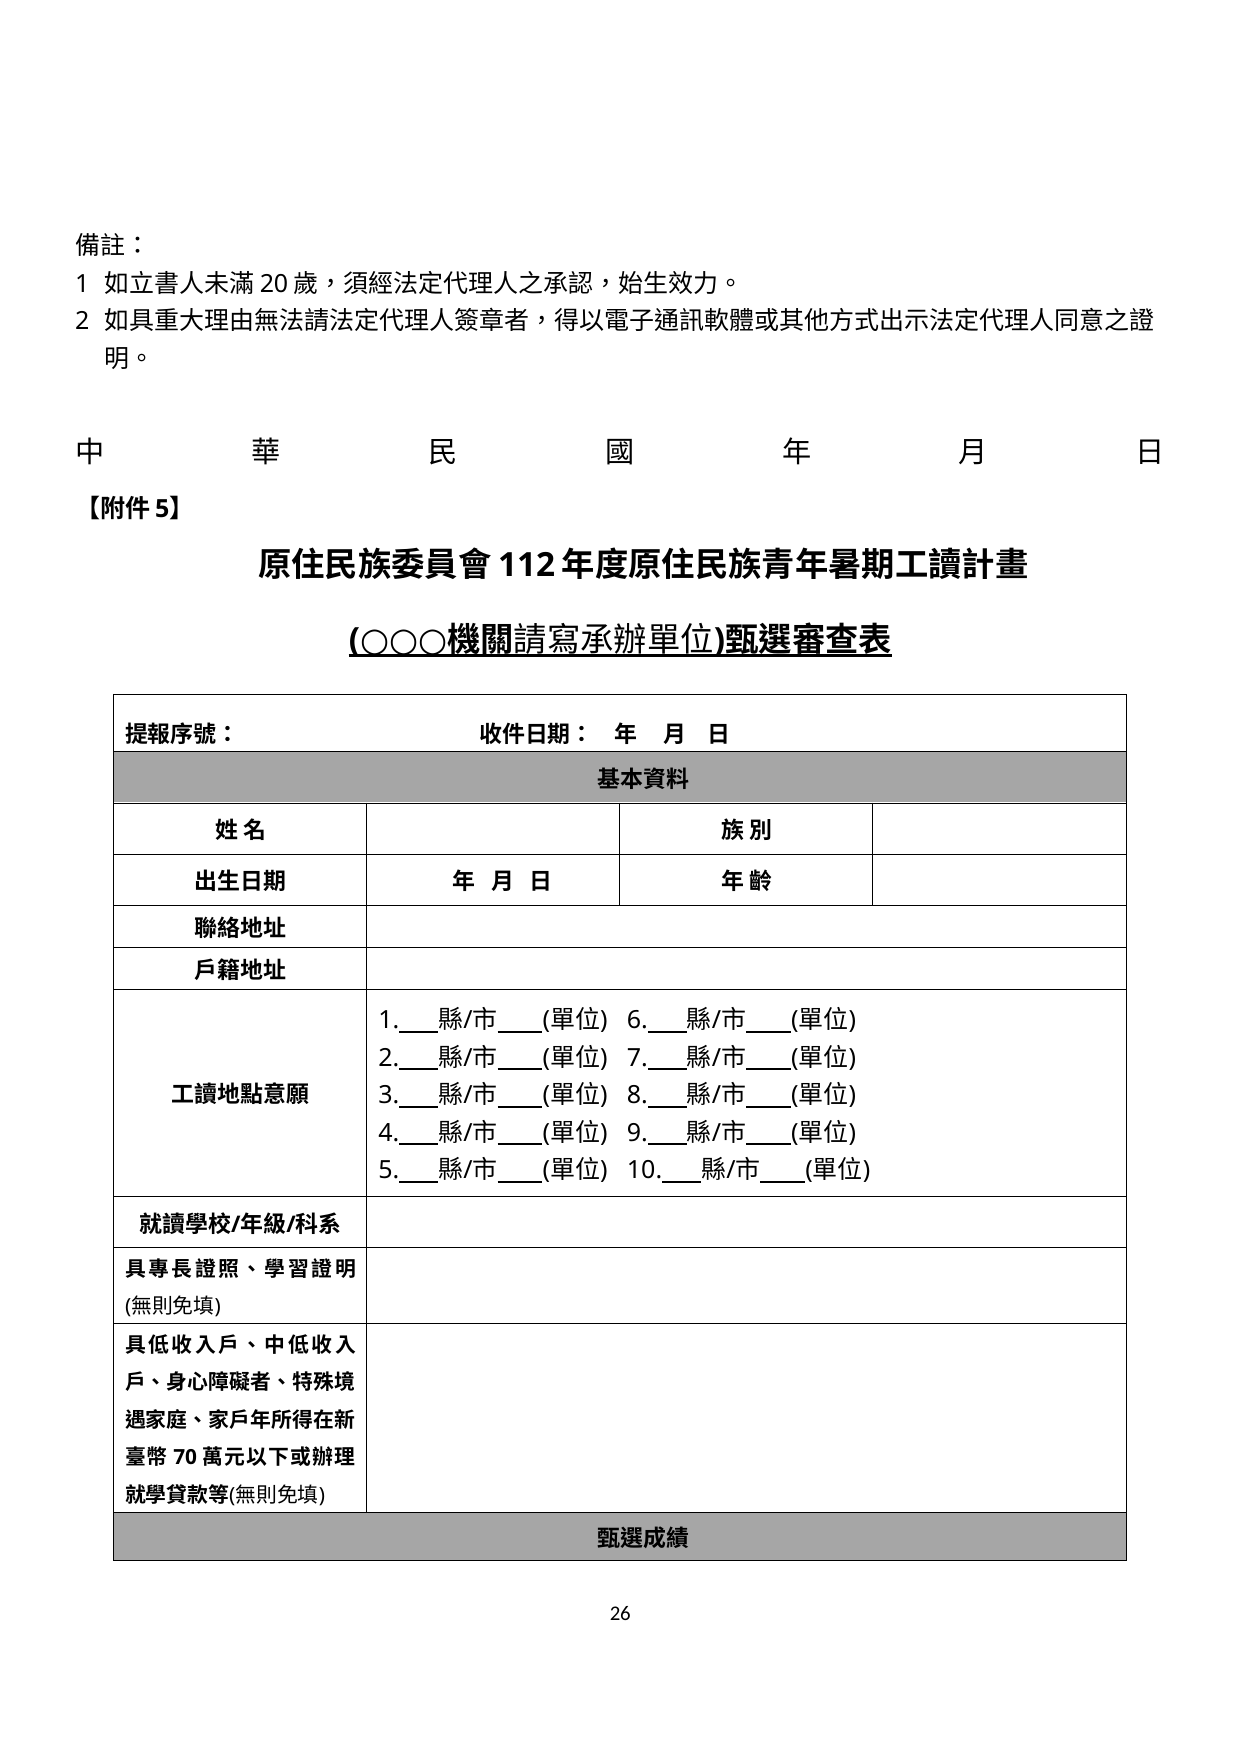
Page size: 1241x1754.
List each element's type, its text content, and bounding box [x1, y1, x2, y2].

list 如具重大理由無法請法定代理人簽章者，得以電子通訊軟體或其他方式出示法定代理人同意之證明。 [75, 300, 1165, 375]
table_cell 出生日期 [114, 855, 366, 905]
text 中華民國年月日 [75, 412, 1165, 487]
list 如立書人未滿20歲，須經法定代理人之承認，始生效力。 [75, 262, 1165, 300]
table_cell 族 別 [620, 804, 872, 854]
table_header 提報序號： 收件日期： 年 月 日 [114, 695, 1126, 751]
text (○○○機關請寫承辦單位)甄選審查表 [75, 600, 1165, 675]
table_cell 姓 名 [114, 804, 366, 854]
table_cell 年 齡 [620, 855, 872, 905]
table_cell 基本資料 [114, 752, 1126, 802]
table_cell 就讀學校/年級/科系 [114, 1197, 366, 1247]
table_cell 戶籍地址 [114, 948, 366, 989]
table_cell 具專長證照、學習證明(無則免填) [114, 1248, 366, 1323]
table_cell [367, 804, 619, 854]
text 【附件5】 [75, 487, 1165, 525]
text 原住民族委員會112年度原住民族青年暑期工讀計畫 [121, 525, 1165, 600]
table_cell 工讀地點意願 [114, 990, 366, 1196]
table_cell 聯絡地址 [114, 906, 366, 947]
table_cell [367, 1248, 1126, 1323]
table_cell 具低收入戶、中低收入戶、身心障礙者、特殊境遇家庭、家戶年所得在新臺幣70萬元以下或辦理就學貸款等(無則免填) [114, 1324, 366, 1512]
table_cell 1. 縣/市 (單位) 6. 縣/市 (單位) 2. 縣/市 (單位) 7. 縣/市 (單位) 3. 縣/市 (單位) 8. 縣/市 (單位) 4. 縣/市 (單位) 9. 縣/市 (單位) 5. 縣/市 (單位) 10. 縣/市 (單位) [367, 990, 1126, 1196]
table_cell 年 月 日 [367, 855, 619, 905]
table_cell [873, 804, 1126, 854]
text 備註： [75, 225, 1165, 262]
table_cell [367, 1197, 1126, 1247]
table_cell [367, 906, 1126, 947]
table_cell 甄選成績 [114, 1513, 1126, 1560]
table_cell [367, 948, 1126, 989]
table_cell [873, 855, 1126, 905]
table_cell [367, 1324, 1126, 1512]
